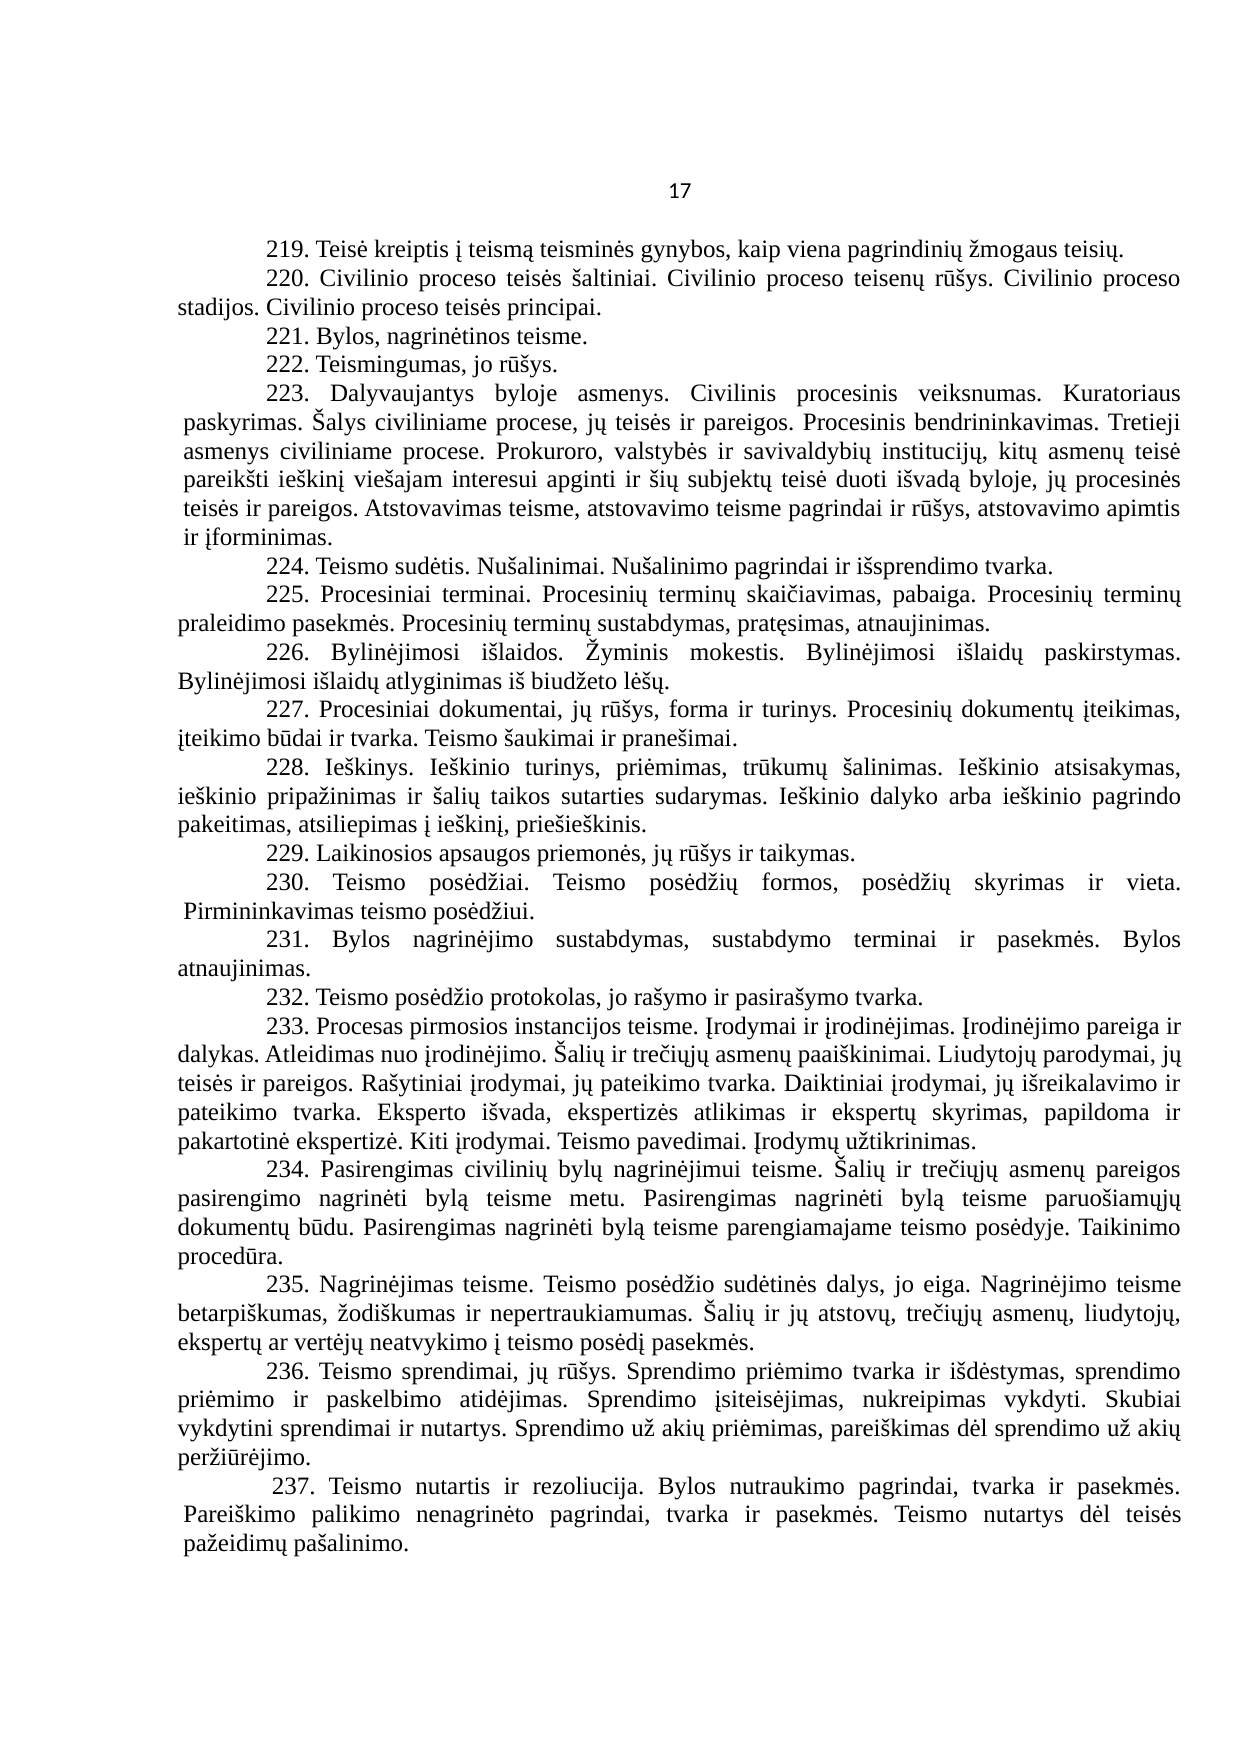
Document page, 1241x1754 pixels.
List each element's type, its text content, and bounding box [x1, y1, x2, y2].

text 237. Teismo nutartis ir rezoliucija. Bylos nutraukimo pagrindai, tvarka ir pasekmės. Pareiškimo palikimo nenagrinėto pagrindai, tvarka ir pasekmės. Teismo nutartys dėl teisės pažeidimų pašalinimo. [183, 1471, 1182, 1557]
text 231. Bylos nagrinėjimo sustabdymas, sustabdymo terminai ir pasekmės. Bylos atnaujinimas. [177, 924, 1182, 982]
text 220. Civilinio proceso teisės šaltiniai. Civilinio proceso teisenų rūšys. Civilinio proceso stadijos. Civilinio proceso teisės principai. [177, 263, 1182, 321]
text 235. Nagrinėjimas teisme. Teismo posėdžio sudėtinės dalys, jo eiga. Nagrinėjimo teisme betarpiškumas, žodiškumas ir nepertraukiamumas. Šalių ir jų atstovų, trečiųjų asmenų, liudytojų, ekspertų ar vertėjų neatvykimo į teismo posėdį pasekmės. [177, 1269, 1182, 1356]
text 227. Procesiniai dokumentai, jų rūšys, forma ir turinys. Procesinių dokumentų įteikimas, įteikimo būdai ir tvarka. Teismo šaukimai ir pranešimai. [177, 694, 1182, 752]
text 221. Bylos, nagrinėtinos teisme. [183, 321, 1182, 349]
text 234. Pasirengimas civilinių bylų nagrinėjimui teisme. Šalių ir trečiųjų asmenų pareigos pasirengimo nagrinėti bylą teisme metu. Pasirengimas nagrinėti bylą teisme paruošiamųjų dokumentų būdu. Pasirengimas nagrinėti bylą teisme parengiamajame teismo posėdyje. Taikinimo procedūra. [177, 1154, 1182, 1269]
text 222. Teismingumas, jo rūšys. [183, 349, 1182, 378]
text 233. Procesas pirmosios instancijos teisme. Įrodymai ir įrodinėjimas. Įrodinėjimo pareiga ir dalykas. Atleidimas nuo įrodinėjimo. Šalių ir trečiųjų asmenų paaiškinimai. Liudytojų parodymai, jų teisės ir pareigos. Rašytiniai įrodymai, jų pateikimo tvarka. Daiktiniai įrodymai, jų išreikalavimo ir pateikimo tvarka. Eksperto išvada, ekspertizės atlikimas ir ekspertų skyrimas, papildoma ir pakartotinė ekspertizė. Kiti įrodymai. Teismo pavedimai. Įrodymų užtikrinimas. [177, 1011, 1182, 1154]
text 226. Bylinėjimosi išlaidos. Žyminis mokestis. Bylinėjimosi išlaidų paskirstymas. Bylinėjimosi išlaidų atlyginimas iš biudžeto lėšų. [177, 637, 1182, 694]
text 230. Teismo posėdžiai. Teismo posėdžių formos, posėdžių skyrimas ir vieta. Pirmininkavimas teismo posėdžiui. [183, 867, 1182, 924]
text 224. Teismo sudėtis. Nušalinimai. Nušalinimo pagrindai ir išsprendimo tvarka. [183, 551, 1182, 579]
text 223. Dalyvaujantys byloje asmenys. Civilinis procesinis veiksnumas. Kuratoriaus paskyrimas. Šalys civiliniame procese, jų teisės ir pareigos. Procesinis bendrininkavimas. Tretieji asmenys civiliniame procese. Prokuroro, valstybės ir savivaldybių institucijų, kitų asmenų teisė pareikšti ieškinį viešajam interesui apginti ir šių subjektų teisė duoti išvadą byloje, jų procesinės teisės ir pareigos. Atstovavimas teisme, atstovavimo teisme pagrindai ir rūšys, atstovavimo apimtis ir įforminimas. [183, 378, 1182, 551]
text 236. Teismo sprendimai, jų rūšys. Sprendimo priėmimo tvarka ir išdėstymas, sprendimo priėmimo ir paskelbimo atidėjimas. Sprendimo įsiteisėjimas, nukreipimas vykdyti. Skubiai vykdytini sprendimai ir nutartys. Sprendimo už akių priėmimas, pareiškimas dėl sprendimo už akių peržiūrėjimo. [177, 1356, 1182, 1471]
text 232. Teismo posėdžio protokolas, jo rašymo ir pasirašymo tvarka. [177, 982, 1182, 1011]
text 228. Ieškinys. Ieškinio turinys, priėmimas, trūkumų šalinimas. Ieškinio atsisakymas, ieškinio pripažinimas ir šalių taikos sutarties sudarymas. Ieškinio dalyko arba ieškinio pagrindo pakeitimas, atsiliepimas į ieškinį, priešieškinis. [177, 752, 1182, 838]
text 219. Teisė kreiptis į teismą teisminės gynybos, kaip viena pagrindinių žmogaus teisių. [177, 234, 1182, 263]
text 225. Procesiniai terminai. Procesinių terminų skaičiavimas, pabaiga. Procesinių terminų praleidimo pasekmės. Procesinių terminų sustabdymas, pratęsimas, atnaujinimas. [177, 579, 1182, 637]
text 229. Laikinosios apsaugos priemonės, jų rūšys ir taikymas. [183, 838, 1182, 867]
